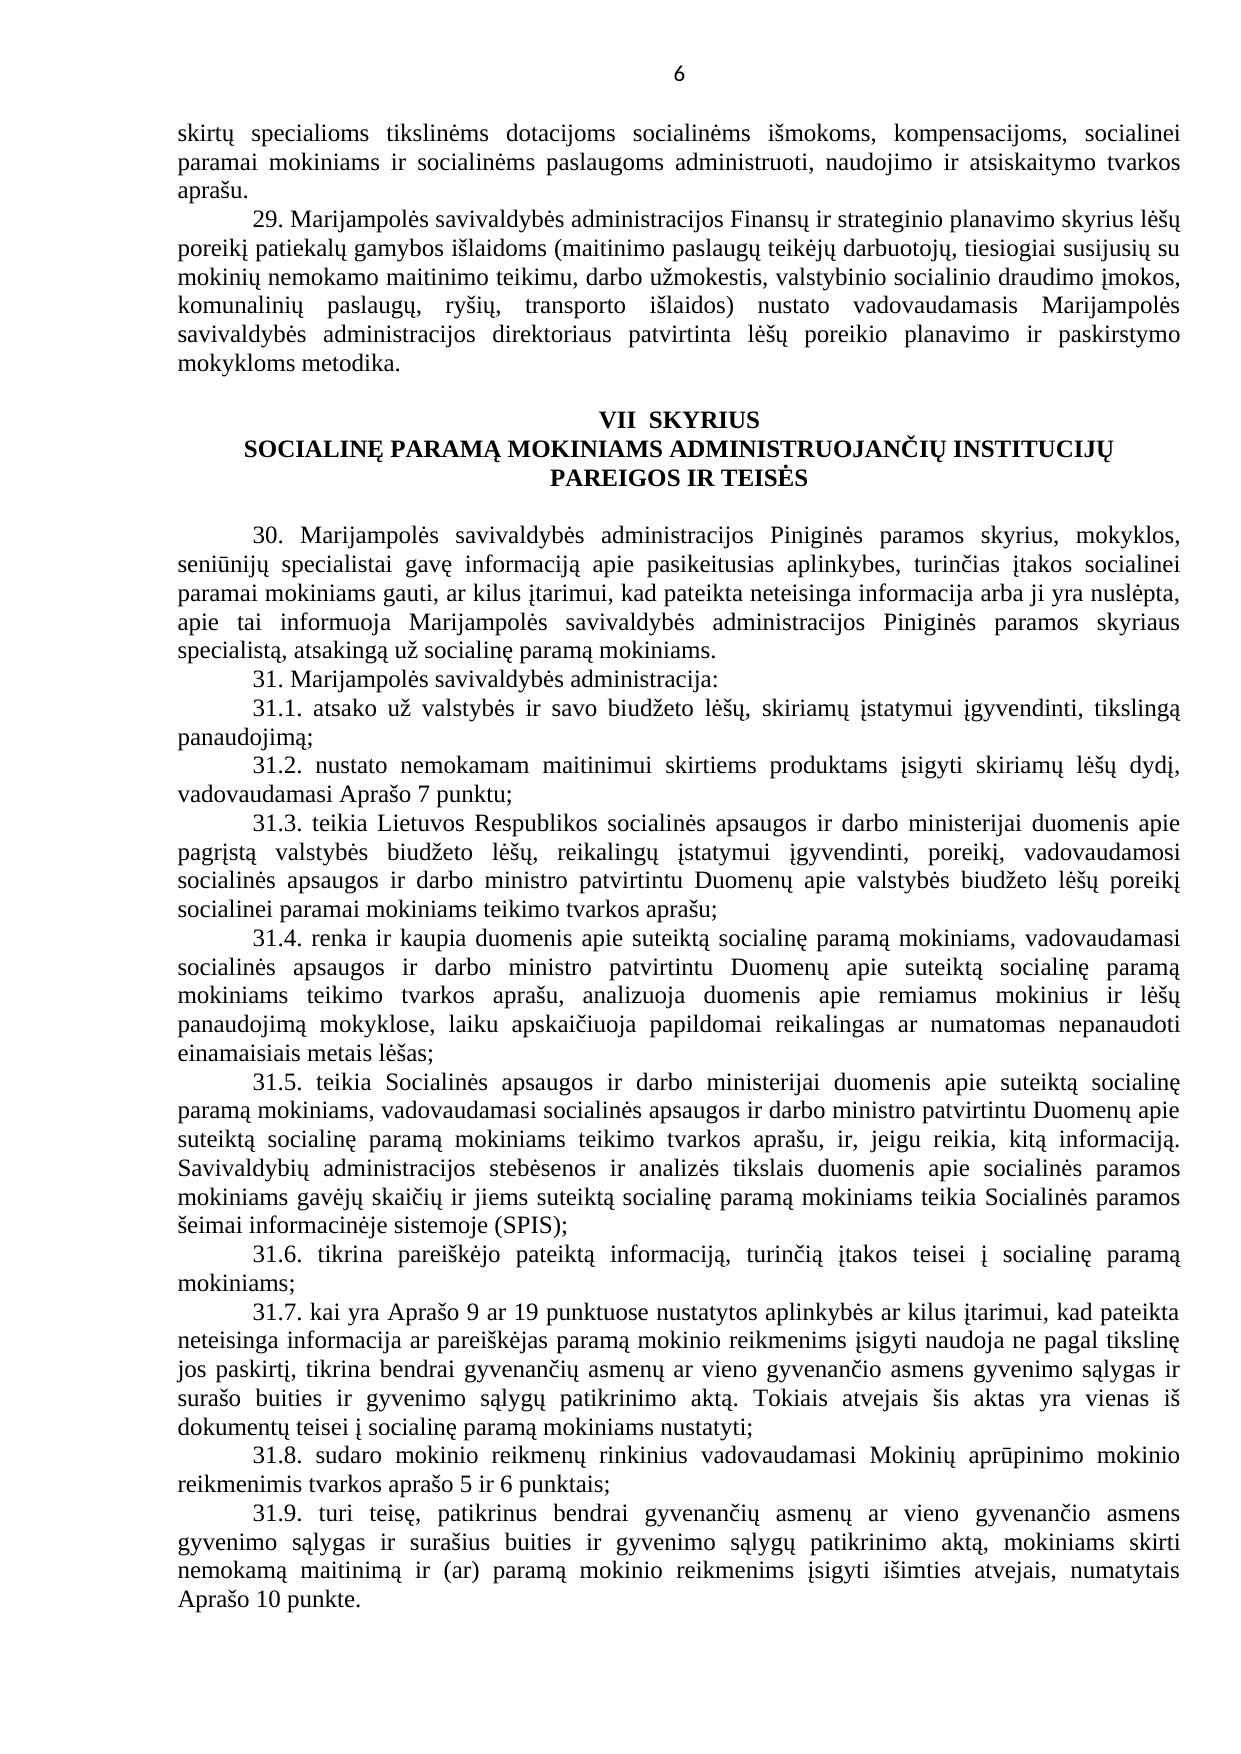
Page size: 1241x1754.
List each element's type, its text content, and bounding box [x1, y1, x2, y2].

text SOCIALINĘ PARAMĄ MOKINIAMS ADMINISTRUOJANČIŲ INSTITUCIJŲ PAREIGOS IR TEISĖS [177, 434, 1181, 492]
text 31.4. renka ir kaupia duomenis apie suteiktą socialinę paramą mokiniams, vadovaudamasi socialinės apsaugos ir darbo ministro patvirtintu Duomenų apie suteiktą socialinę paramą mokiniams teikimo tvarkos aprašu, analizuoja duomenis apie remiamus mokinius ir lėšų panaudojimą mokyklose, laiku apskaičiuoja papildomai reikalingas ar numatomas nepanaudoti einamaisiais metais lėšas; [177, 923, 1181, 1067]
text 31. Marijampolės savivaldybės administracija: [177, 664, 1181, 693]
text 31.9. turi teisę, patikrinus bendrai gyvenančių asmenų ar vieno gyvenančio asmens gyvenimo sąlygas ir surašius buities ir gyvenimo sąlygų patikrinimo aktą, mokiniams skirti nemokamą maitinimą ir (ar) paramą mokinio reikmenims įsigyti išimties atvejais, numatytais Aprašo 10 punkte. [177, 1498, 1181, 1613]
text 31.3. teikia Lietuvos Respublikos socialinės apsaugos ir darbo ministerijai duomenis apie pagrįstą valstybės biudžeto lėšų, reikalingų įstatymui įgyvendinti, poreikį, vadovaudamosi socialinės apsaugos ir darbo ministro patvirtintu Duomenų apie valstybės biudžeto lėšų poreikį socialinei paramai mokiniams teikimo tvarkos aprašu; [177, 808, 1181, 923]
text 31.1. atsako už valstybės ir savo biudžeto lėšų, skiriamų įstatymui įgyvendinti, tikslingą panaudojimą; [177, 693, 1181, 751]
text 31.6. tikrina pareiškėjo pateiktą informaciją, turinčią įtakos teisei į socialinę paramą mokiniams; [177, 1239, 1181, 1297]
text 29. Marijampolės savivaldybės administracijos Finansų ir strateginio planavimo skyrius lėšų poreikį patiekalų gamybos išlaidoms (maitinimo paslaugų teikėjų darbuotojų, tiesiogiai susijusių su mokinių nemokamo maitinimo teikimu, darbo užmokestis, valstybinio socialinio draudimo įmokos, komunalinių paslaugų, ryšių, transporto išlaidos) nustato vadovaudamasis Marijampolės savivaldybės administracijos direktoriaus patvirtinta lėšų poreikio planavimo ir paskirstymo mokykloms metodika. [177, 204, 1181, 377]
text 31.7. kai yra Aprašo 9 ar 19 punktuose nustatytos aplinkybės ar kilus įtarimui, kad pateikta neteisinga informacija ar pareiškėjas paramą mokinio reikmenims įsigyti naudoja ne pagal tikslinę jos paskirtį, tikrina bendrai gyvenančių asmenų ar vieno gyvenančio asmens gyvenimo sąlygas ir surašo buities ir gyvenimo sąlygų patikrinimo aktą. Tokiais atvejais šis aktas yra vienas iš dokumentų teisei į socialinę paramą mokiniams nustatyti; [177, 1297, 1181, 1441]
text 31.5. teikia Socialinės apsaugos ir darbo ministerijai duomenis apie suteiktą socialinę paramą mokiniams, vadovaudamasi socialinės apsaugos ir darbo ministro patvirtintu Duomenų apie suteiktą socialinę paramą mokiniams teikimo tvarkos aprašu, ir, jeigu reikia, kitą informaciją. Savivaldybių administracijos stebėsenos ir analizės tikslais duomenis apie socialinės paramos mokiniams gavėjų skaičių ir jiems suteiktą socialinę paramą mokiniams teikia Socialinės paramos šeimai informacinėje sistemoje (SPIS); [177, 1067, 1181, 1239]
text 30. Marijampolės savivaldybės administracijos Piniginės paramos skyrius, mokyklos, seniūnijų specialistai gavę informaciją apie pasikeitusias aplinkybes, turinčias įtakos socialinei paramai mokiniams gauti, ar kilus įtarimui, kad pateikta neteisinga informacija arba ji yra nuslėpta, apie tai informuoja Marijampolės savivaldybės administracijos Piniginės paramos skyriaus specialistą, atsakingą už socialinę paramą mokiniams. [177, 521, 1181, 664]
text 31.8. sudaro mokinio reikmenų rinkinius vadovaudamasi Mokinių aprūpinimo mokinio reikmenimis tvarkos aprašo 5 ir 6 punktais; [177, 1441, 1181, 1498]
text skirtų specialioms tikslinėms dotacijoms socialinėms išmokoms, kompensacijoms, socialinei paramai mokiniams ir socialinėms paslaugoms administruoti, naudojimo ir atsiskaitymo tvarkos aprašu. [177, 118, 1181, 204]
text VII SKYRIUS [177, 406, 1181, 434]
text 31.2. nustato nemokamam maitinimui skirtiems produktams įsigyti skiriamų lėšų dydį, vadovaudamasi Aprašo 7 punktu; [177, 751, 1181, 808]
